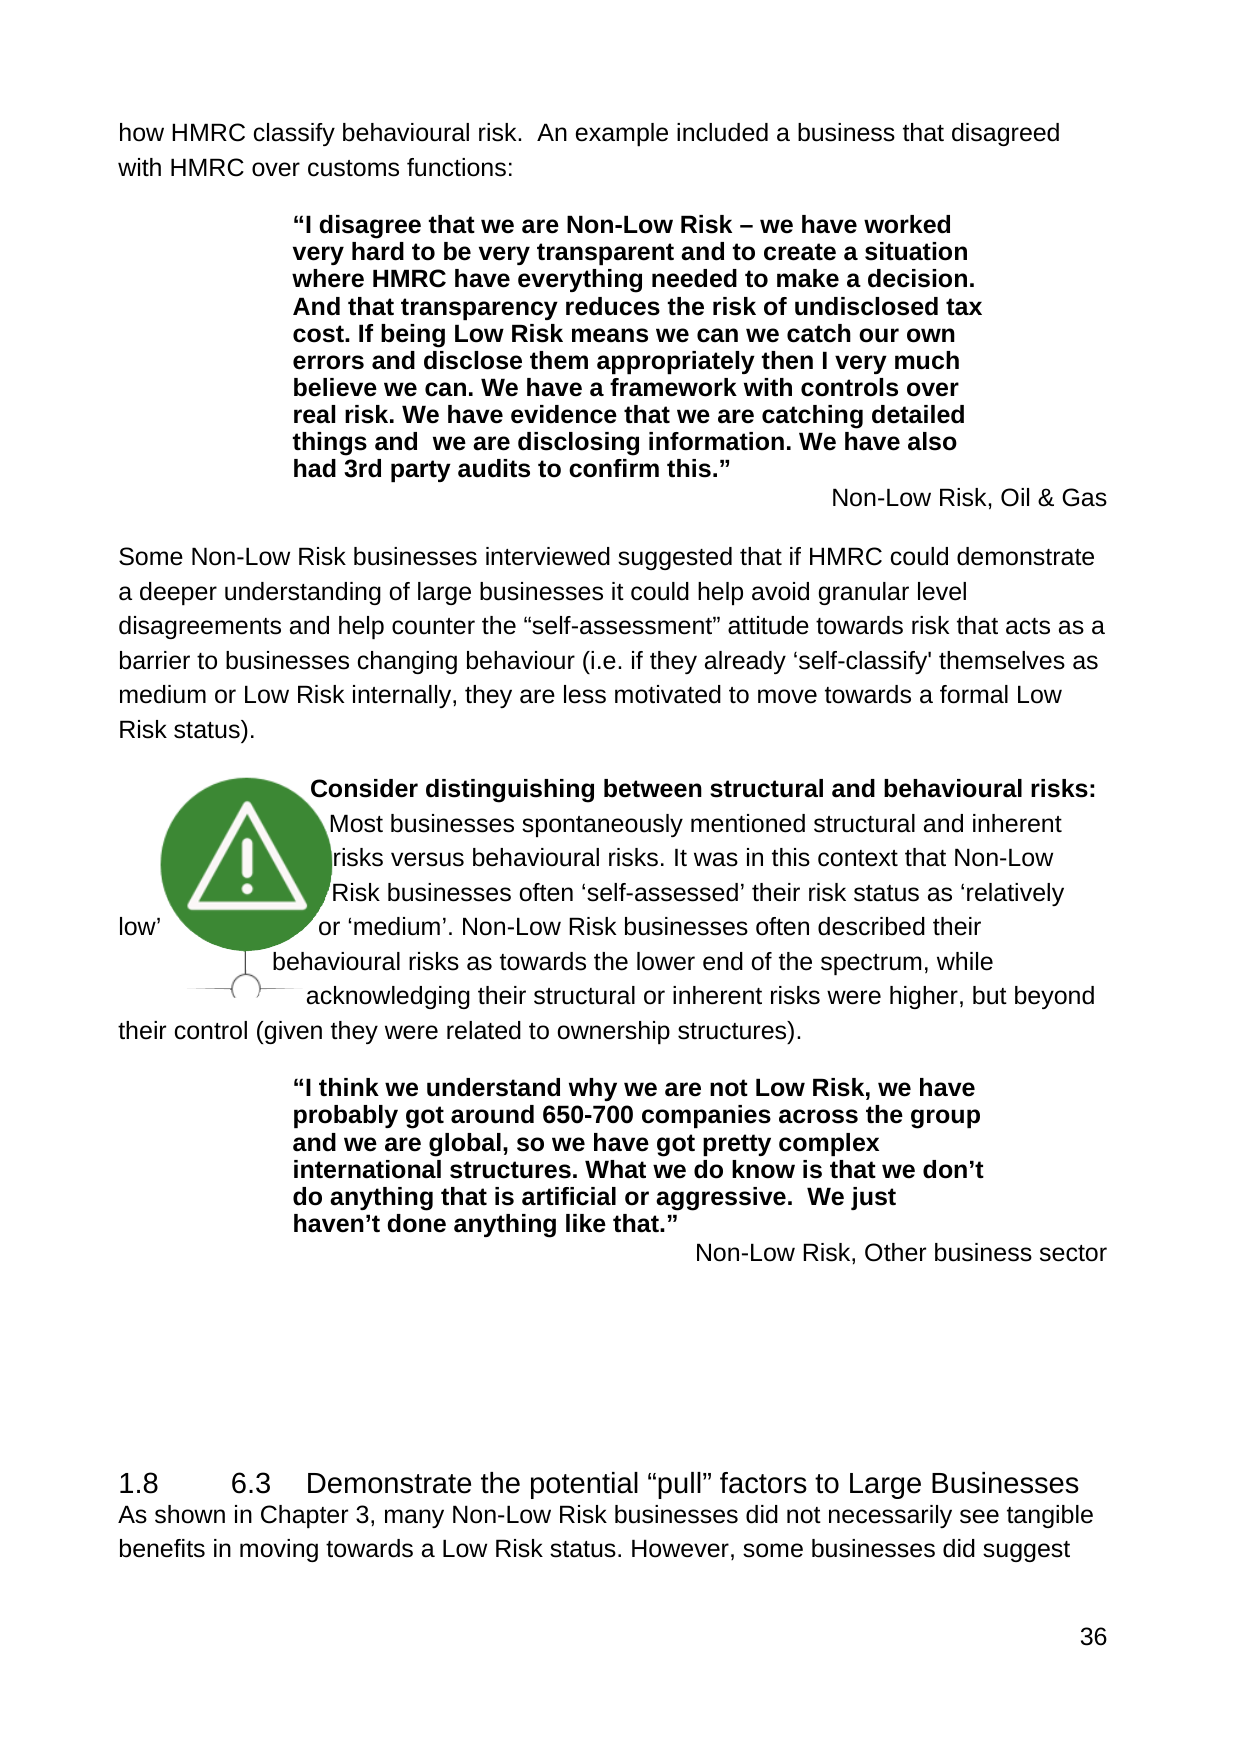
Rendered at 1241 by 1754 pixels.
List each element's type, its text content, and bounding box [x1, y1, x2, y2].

text Some Non-Low Risk businesses interviewed suggested that if HMRC could demonstrate a deeper understanding of large businesses it could help avoid granular level disagreements and help counter the “self-assessment” attitude towards risk that acts as a barrier to businesses changing behaviour (i.e. if they already ‘self-classify' themselves as medium or Low Risk internally, they are less motivated to move towards a formal Low Risk status). [118, 542, 1107, 743]
text Consider distinguishing between structural and behavioural risks: Most businesses spontaneously mentioned structural and inherent risks versus behavioural risks. It was in this context that Non-Low Risk businesses often ‘self-assessed’ their risk status as ‘relatively low’ or ‘medium’. Non-Low Risk businesses often described their behavioural risks as towards the lower end of the spectrum, while acknowledging their structural or inherent risks were higher, but beyond their control (given they were related to ownership structures). [118, 774, 1107, 1044]
subtitle 6.3 Demonstrate the potential “pull” factors to Large Businesses [118, 1466, 1107, 1499]
text how HMRC classify behavioural risk. An example included a business that disagreed with HMRC over customs functions: [118, 118, 1107, 181]
list Non-Low Risk, Other business sector [118, 1238, 1107, 1266]
text As shown in Chapter 3, many Non-Low Risk businesses did not necessarily see tangible benefits in moving towards a Low Risk status. However, some businesses did suggest [118, 1499, 1107, 1563]
text “I think we understand why we are not Low Risk, we have probably got around 650-700 companies across the group and we are global, so we have got pretty complex international structures. What we do know is that we don’t do anything that is artificial or aggressive. We just haven’t done anything like that.” [292, 1075, 989, 1238]
text “I disagree that we are Non-Low Risk – we have worked very hard to be very transparent and to create a situation where HMRC have everything needed to make a decision. And that transparency reduces the risk of undisclosed tax cost. If being Low Risk means we can we catch our own errors and disclose them appropriately then I very much believe we can. We have a framework with controls over real risk. We have evidence that we are catching detailed things and we are disclosing information. We have also had 3rd party audits to confirm this.” [292, 212, 989, 483]
list Non-Low Risk, Oil & Gas [118, 483, 1107, 512]
